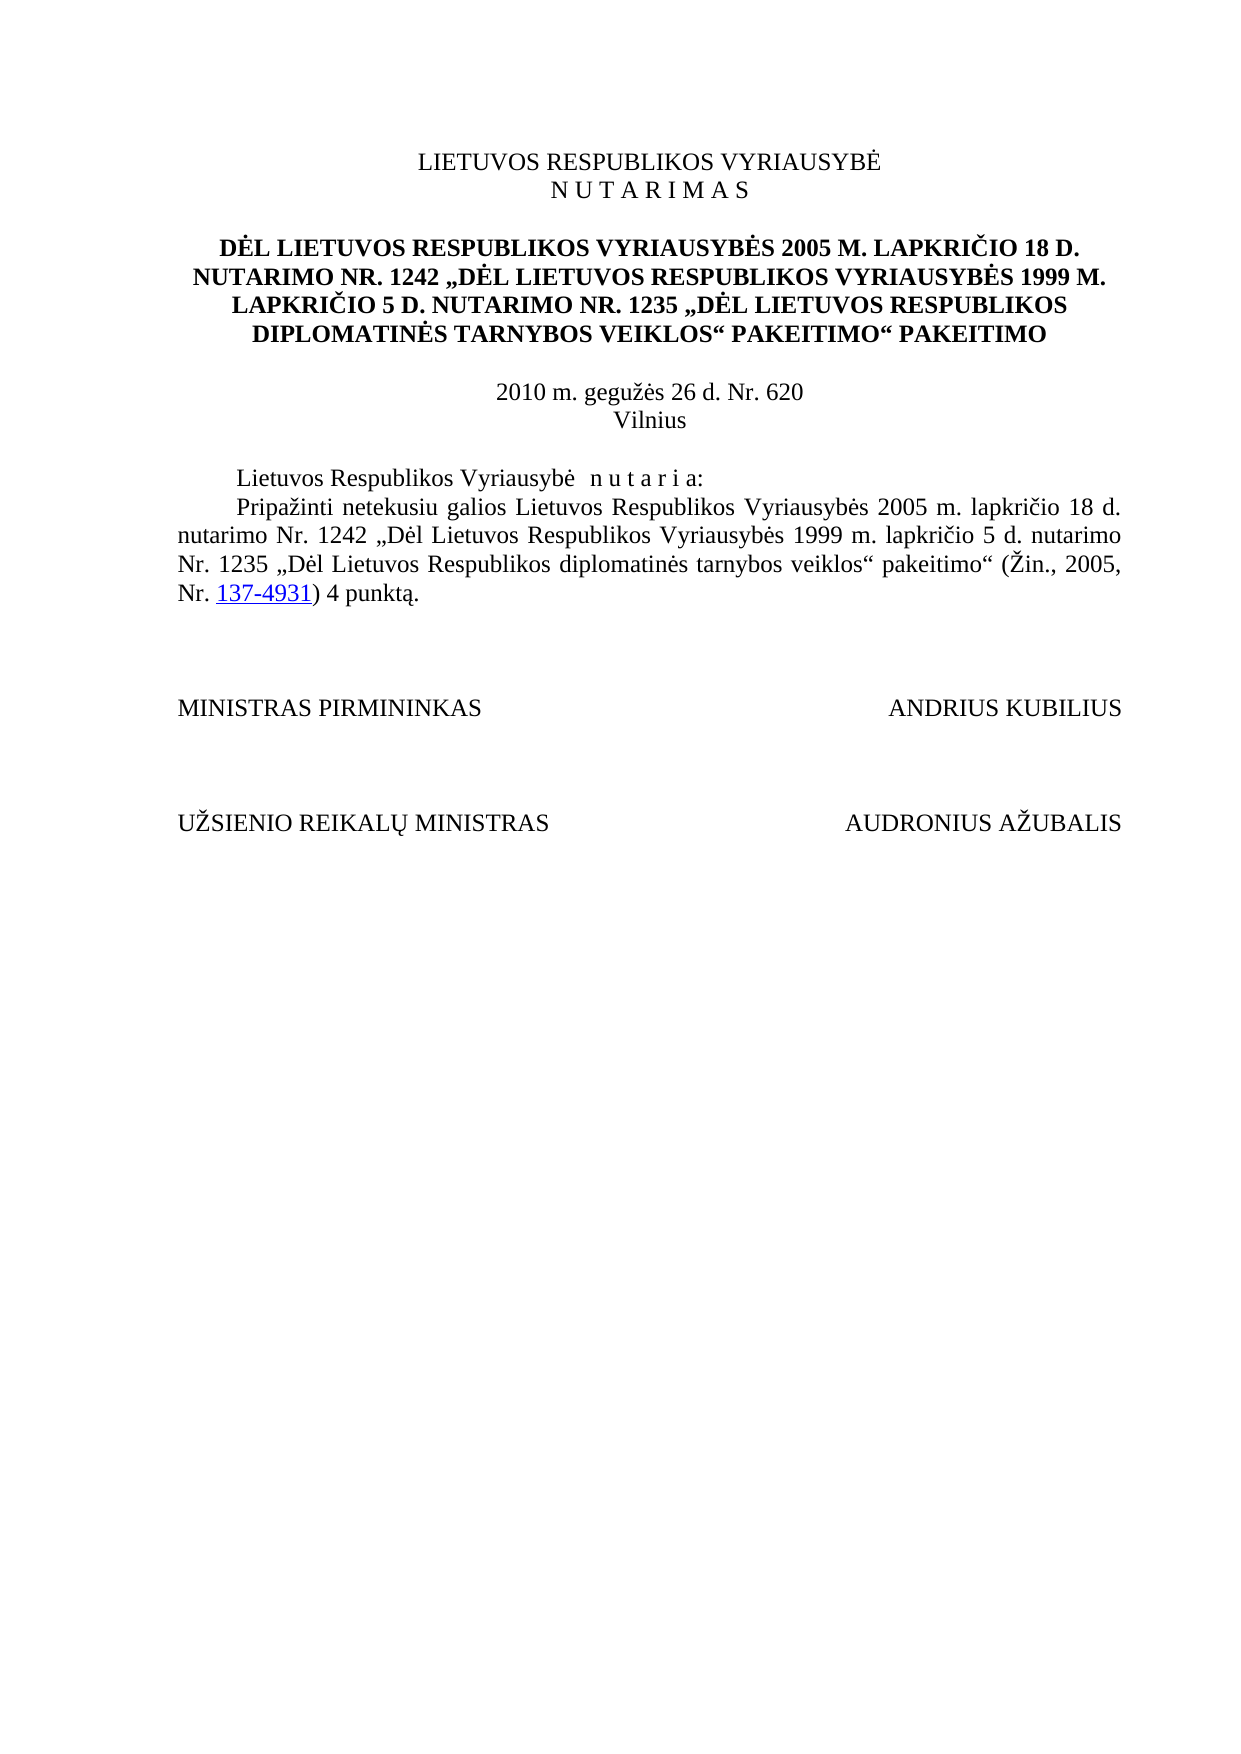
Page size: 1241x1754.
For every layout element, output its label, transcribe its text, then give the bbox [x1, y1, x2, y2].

text UŽSIENIO REIKALŲ MINISTRAS AUDRONIUS AŽUBALIS [177, 808, 1122, 837]
text NUTARIMAS [177, 176, 1122, 204]
text Vilnius [177, 406, 1122, 434]
text Lietuvos Respublikos Vyriausybė nutaria: [177, 463, 1122, 492]
text MINISTRAS PIRMININKAS ANDRIUS KUBILIUS [177, 693, 1122, 722]
text 2010 m. gegužės 26 d. Nr. 620 [177, 377, 1122, 406]
text Pripažinti netekusiu galios Lietuvos Respublikos Vyriausybės 2005 m. lapkričio 18 d. nutarimo Nr. 1242 „Dėl Lietuvos Respublikos Vyriausybės 1999 m. lapkričio 5 d. nutarimo Nr. 1235 „Dėl Lietuvos Respublikos diplomatinės tarnybos veiklos“ pakeitimo“ (Žin., 2005, Nr. 137-4931) 4 punktą. [177, 492, 1122, 607]
text DĖL LIETUVOS RESPUBLIKOS VYRIAUSYBĖS 2005 M. LAPKRIČIO 18 D. NUTARIMO NR. 1242 „DĖL LIETUVOS RESPUBLIKOS VYRIAUSYBĖS 1999 M. LAPKRIČIO 5 D. NUTARIMO NR. 1235 „DĖL LIETUVOS RESPUBLIKOS DIPLOMATINĖS TARNYBOS VEIKLOS“ PAKEITIMO“ PAKEITIMO [177, 233, 1122, 348]
text Lietuvos Respublikos Vyriausybė [177, 147, 1122, 176]
